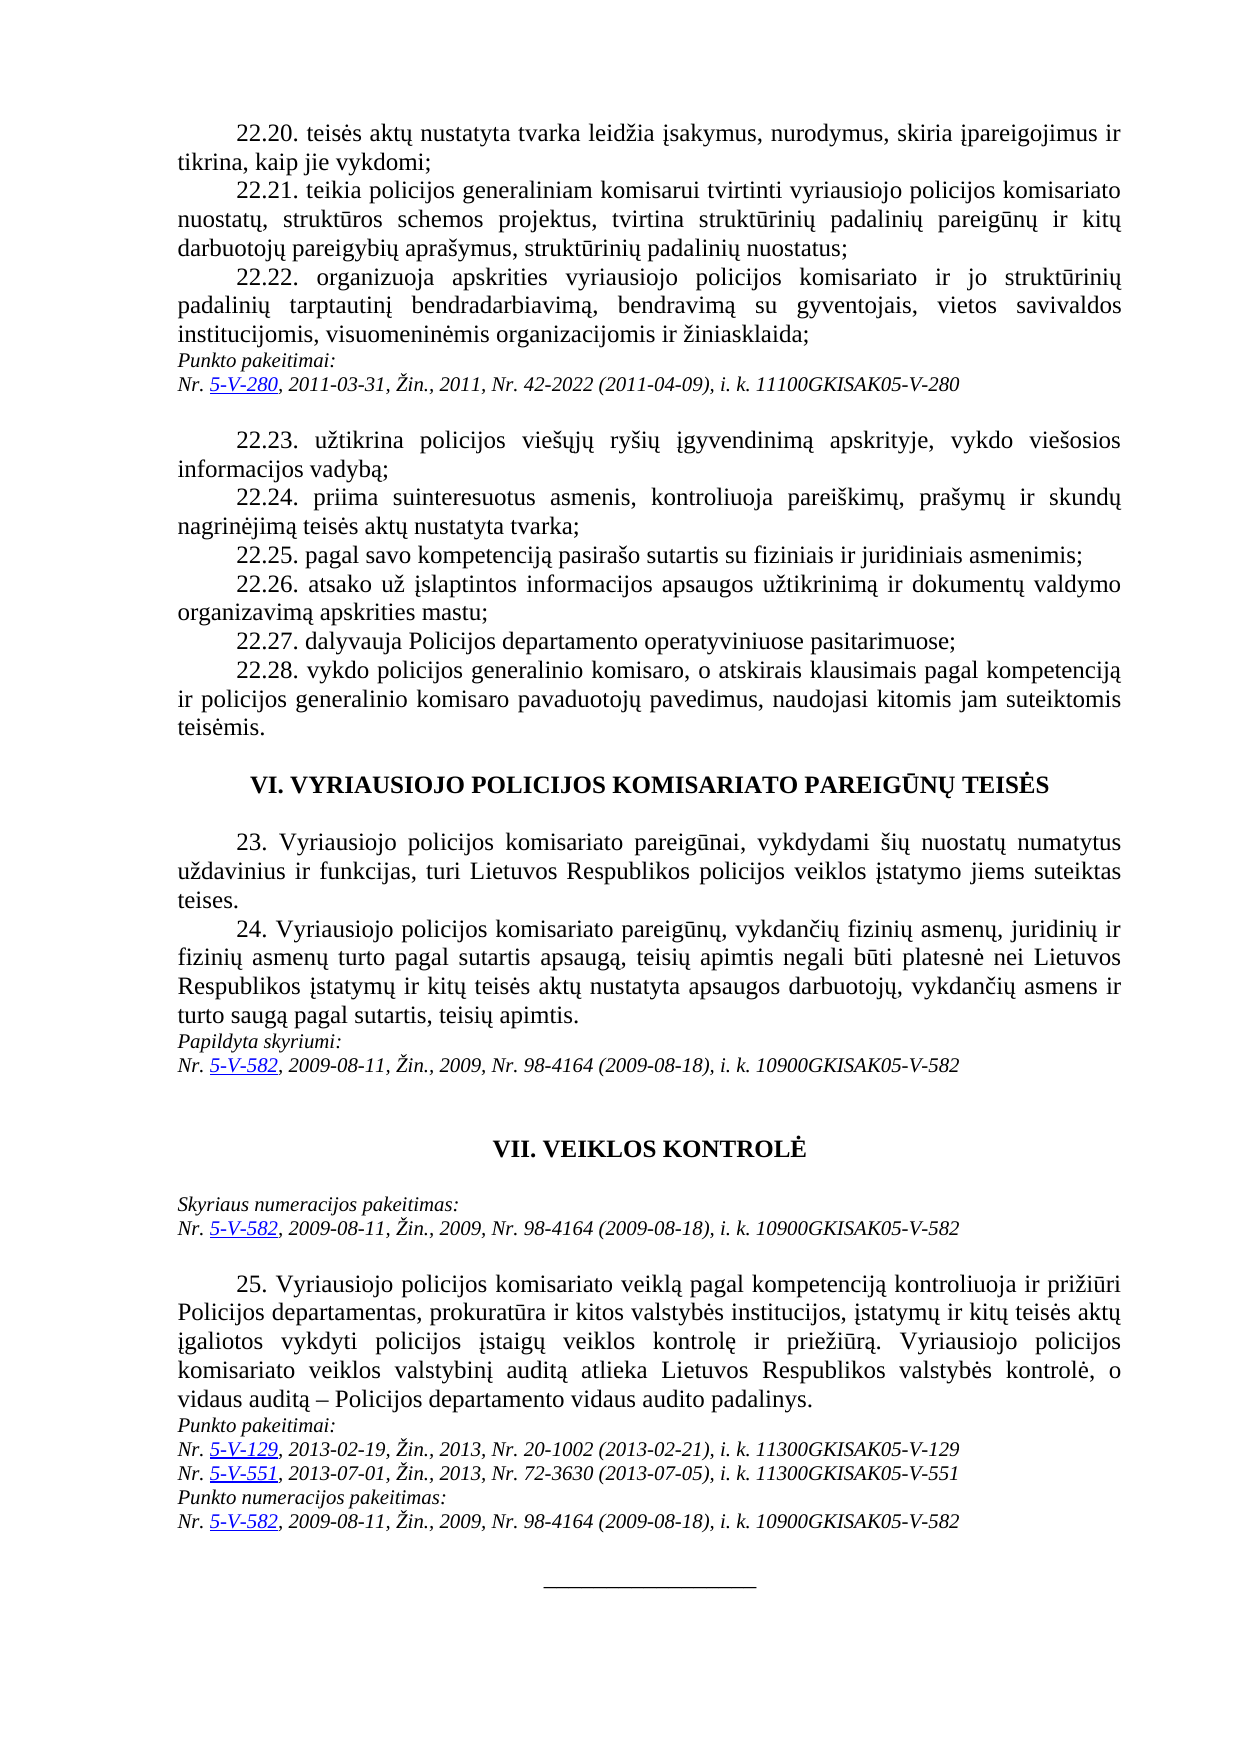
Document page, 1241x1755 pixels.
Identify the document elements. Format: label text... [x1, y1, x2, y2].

text _________________ [177, 1562, 1122, 1590]
text 25. Vyriausiojo policijos komisariato veiklą pagal kompetenciją kontroliuoja ir prižiūri Policijos departamentas, prokuratūra ir kitos valstybės institucijos, įstatymų ir kitų teisės aktų įgaliotos vykdyti policijos įstaigų veiklos kontrolę ir priežiūrą. Vyriausiojo policijos komisariato veiklos valstybinį auditą atlieka Lietuvos Respublikos valstybės kontrolė, o vidaus auditą – Policijos departamento vidaus audito padalinys. [177, 1269, 1122, 1412]
text 22.25. pagal savo kompetenciją pasirašo sutartis su fiziniais ir juridiniais asmenimis; [177, 540, 1122, 569]
text Nr. 5-V-129, 2013-02-19, Žin., 2013, Nr. 20-1002 (2013-02-21), i. k. 11300GKISAK05-V-129 [177, 1437, 1122, 1461]
text Nr. 5-V-551, 2013-07-01, Žin., 2013, Nr. 72-3630 (2013-07-05), i. k. 11300GKISAK05-V-551 [177, 1461, 1122, 1485]
text 22.23. užtikrina policijos viešųjų ryšių įgyvendinimą apskrityje, vykdo viešosios informacijos vadybą; [177, 425, 1122, 482]
text Skyriaus numeracijos pakeitimas: [177, 1192, 1122, 1216]
text 22.22. organizuoja apskrities vyriausiojo policijos komisariato ir jo struktūrinių padalinių tarptautinį bendradarbiavimą, bendravimą su gyventojais, vietos savivaldos institucijomis, visuomeninėmis organizacijomis ir žiniasklaida; [177, 262, 1122, 348]
text Punkto numeracijos pakeitimas: [177, 1485, 1122, 1509]
text Nr. 5-V-582, 2009-08-11, Žin., 2009, Nr. 98-4164 (2009-08-18), i. k. 10900GKISAK05-V-582 [177, 1216, 1122, 1240]
text Punkto pakeitimai: [177, 1412, 1122, 1437]
text VI. VYRIAUSIOJO POLICIJOS KOMISARIATO pareigūnų teisės [177, 770, 1122, 799]
text VII. VEIKLOS KONTROLĖ [177, 1134, 1122, 1163]
text Nr. 5-V-582, 2009-08-11, Žin., 2009, Nr. 98-4164 (2009-08-18), i. k. 10900GKISAK05-V-582 [177, 1509, 1122, 1533]
text 22.27. dalyvauja Policijos departamento operatyviniuose pasitarimuose; [177, 626, 1122, 655]
text Papildyta skyriumi: [177, 1029, 1122, 1053]
text 22.21. teikia policijos generaliniam komisarui tvirtinti vyriausiojo policijos komisariato nuostatų, struktūros schemos projektus, tvirtina struktūrinių padalinių pareigūnų ir kitų darbuotojų pareigybių aprašymus, struktūrinių padalinių nuostatus; [177, 176, 1122, 262]
text 24. Vyriausiojo policijos komisariato pareigūnų, vykdančių fizinių asmenų, juridinių ir fizinių asmenų turto pagal sutartis apsaugą, teisių apimtis negali būti platesnė nei Lietuvos Respublikos įstatymų ir kitų teisės aktų nustatyta apsaugos darbuotojų, vykdančių asmens ir turto saugą pagal sutartis, teisių apimtis. [177, 914, 1122, 1029]
text 22.20. teisės aktų nustatyta tvarka leidžia įsakymus, nurodymus, skiria įpareigojimus ir tikrina, kaip jie vykdomi; [177, 118, 1122, 176]
text 22.26. atsako už įslaptintos informacijos apsaugos užtikrinimą ir dokumentų valdymo organizavimą apskrities mastu; [177, 569, 1122, 626]
text Punkto pakeitimai: [177, 348, 1122, 372]
text 23. Vyriausiojo policijos komisariato pareigūnai, vykdydami šių nuostatų numatytus uždavinius ir funkcijas, turi Lietuvos Respublikos policijos veiklos įstatymo jiems suteiktas teises. [177, 827, 1122, 914]
text 22.28. vykdo policijos generalinio komisaro, o atskirais klausimais pagal kompetenciją ir policijos generalinio komisaro pavaduotojų pavedimus, naudojasi kitomis jam suteiktomis teisėmis. [177, 655, 1122, 741]
text Nr. 5-V-582, 2009-08-11, Žin., 2009, Nr. 98-4164 (2009-08-18), i. k. 10900GKISAK05-V-582 [177, 1053, 1122, 1077]
text 22.24. priima suinteresuotus asmenis, kontroliuoja pareiškimų, prašymų ir skundų nagrinėjimą teisės aktų nustatyta tvarka; [177, 482, 1122, 540]
text Nr. 5-V-280, 2011-03-31, Žin., 2011, Nr. 42-2022 (2011-04-09), i. k. 11100GKISAK05-V-280 [177, 372, 1122, 396]
